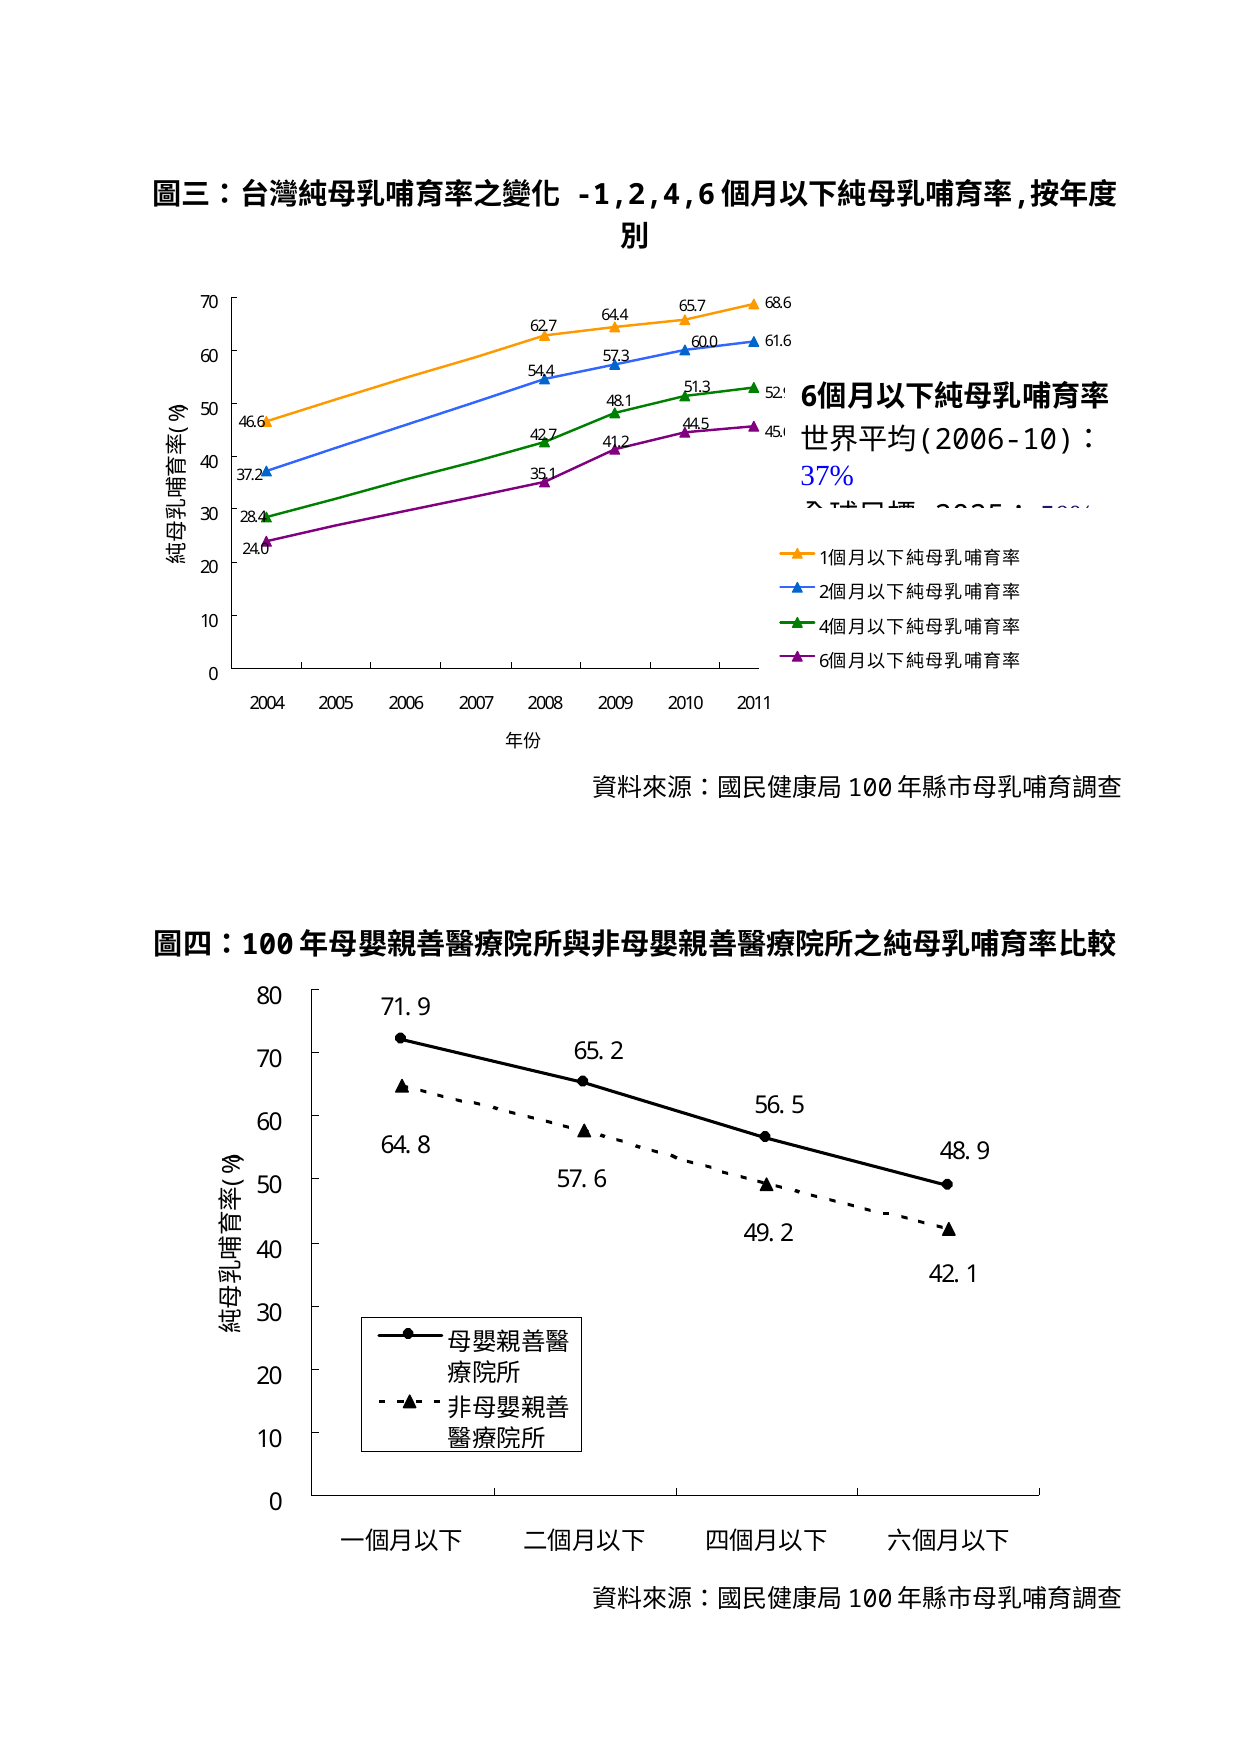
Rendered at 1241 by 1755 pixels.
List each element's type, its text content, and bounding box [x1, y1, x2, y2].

text 資料來源：國民健康局100年縣市母乳哺育調查 [148, 1579, 1122, 1615]
text 資料來源：國民健康局100年縣市母乳哺育調查 [148, 767, 1122, 804]
text 世界平均(2006-10)： 37% [800, 415, 1145, 491]
text 圖四：100年母嬰親善醫療院所與非母嬰親善醫療院所之純母乳哺育率比較 [148, 921, 1122, 963]
text 全球目標,2025： 50% [800, 491, 1145, 508]
text 6個月以下純母乳哺育率 [800, 373, 1145, 415]
text 圖三：台灣純母乳哺育率之變化 -1,2,4,6個月以下純母乳哺育率,按年度別 [148, 170, 1122, 255]
